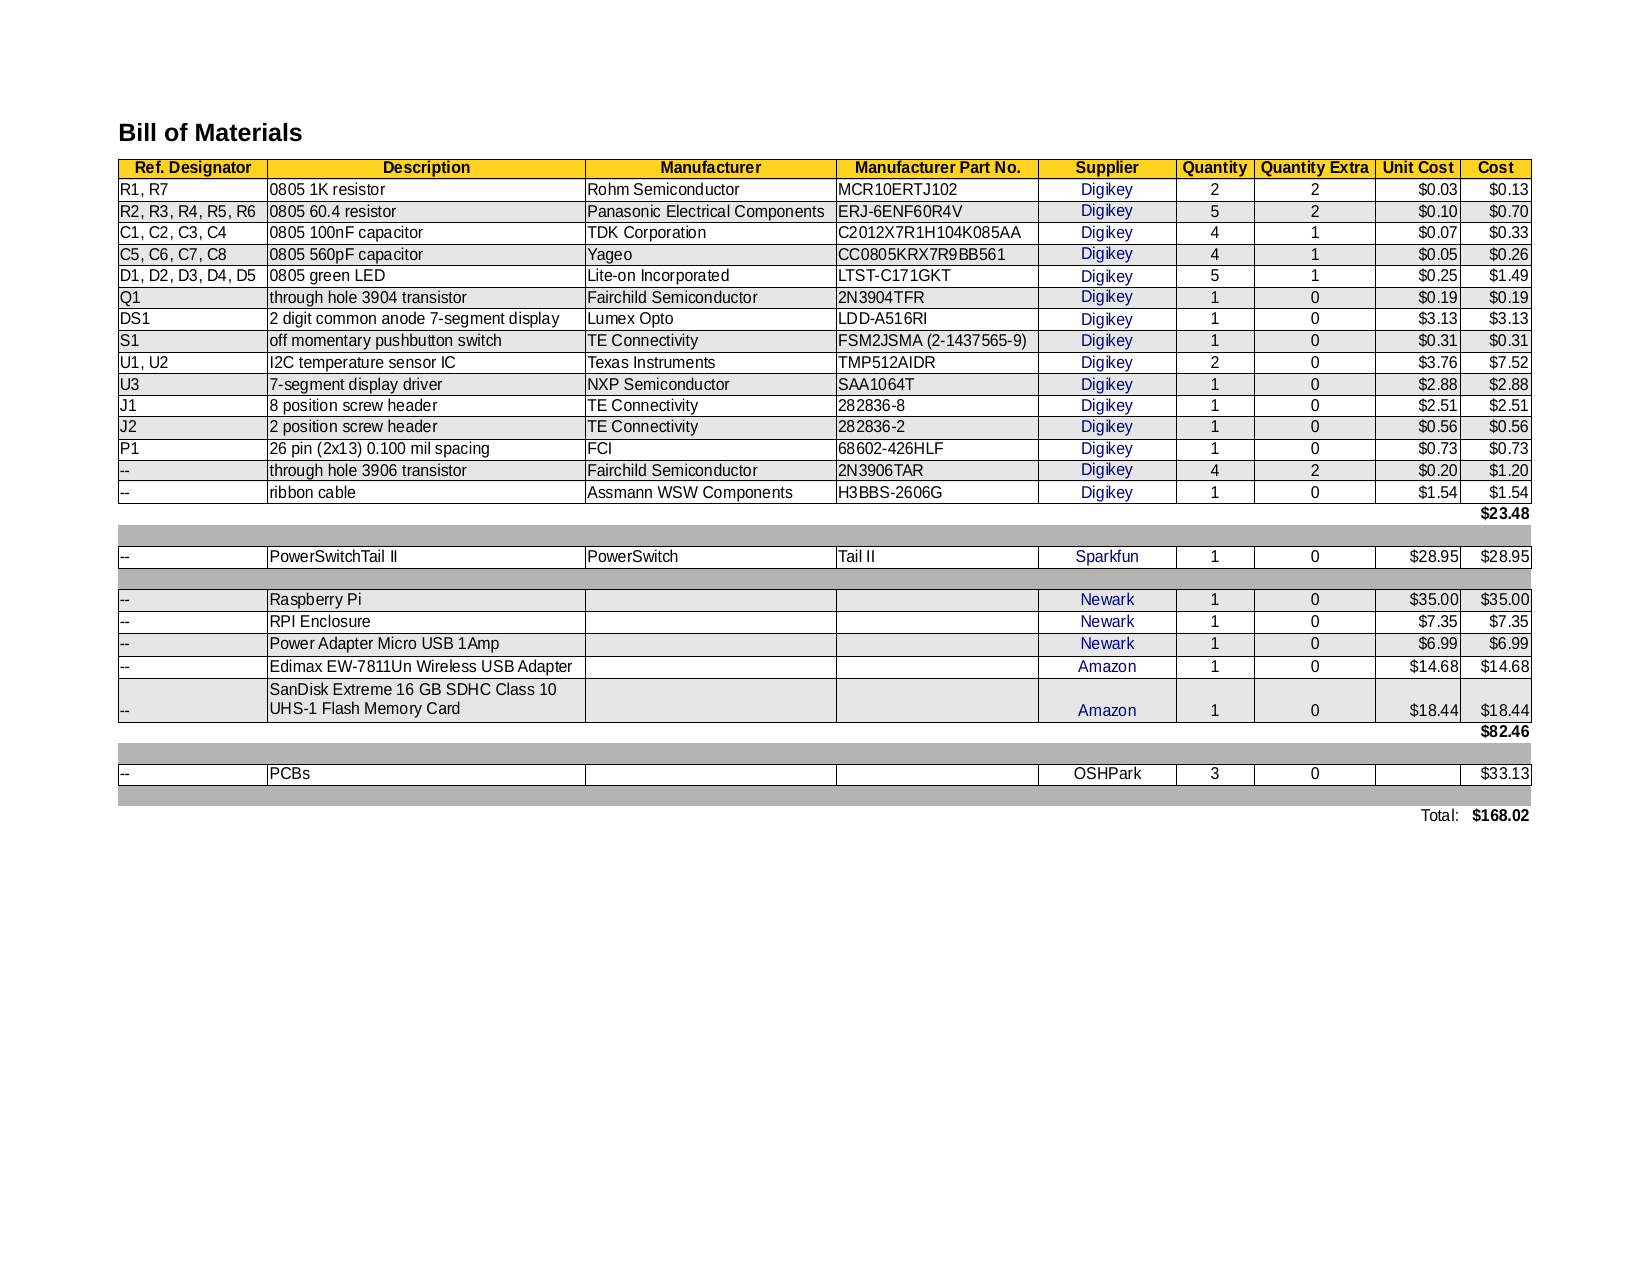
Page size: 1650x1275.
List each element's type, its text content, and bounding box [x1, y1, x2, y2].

subtitle Bill of Materials [118, 118, 1532, 147]
